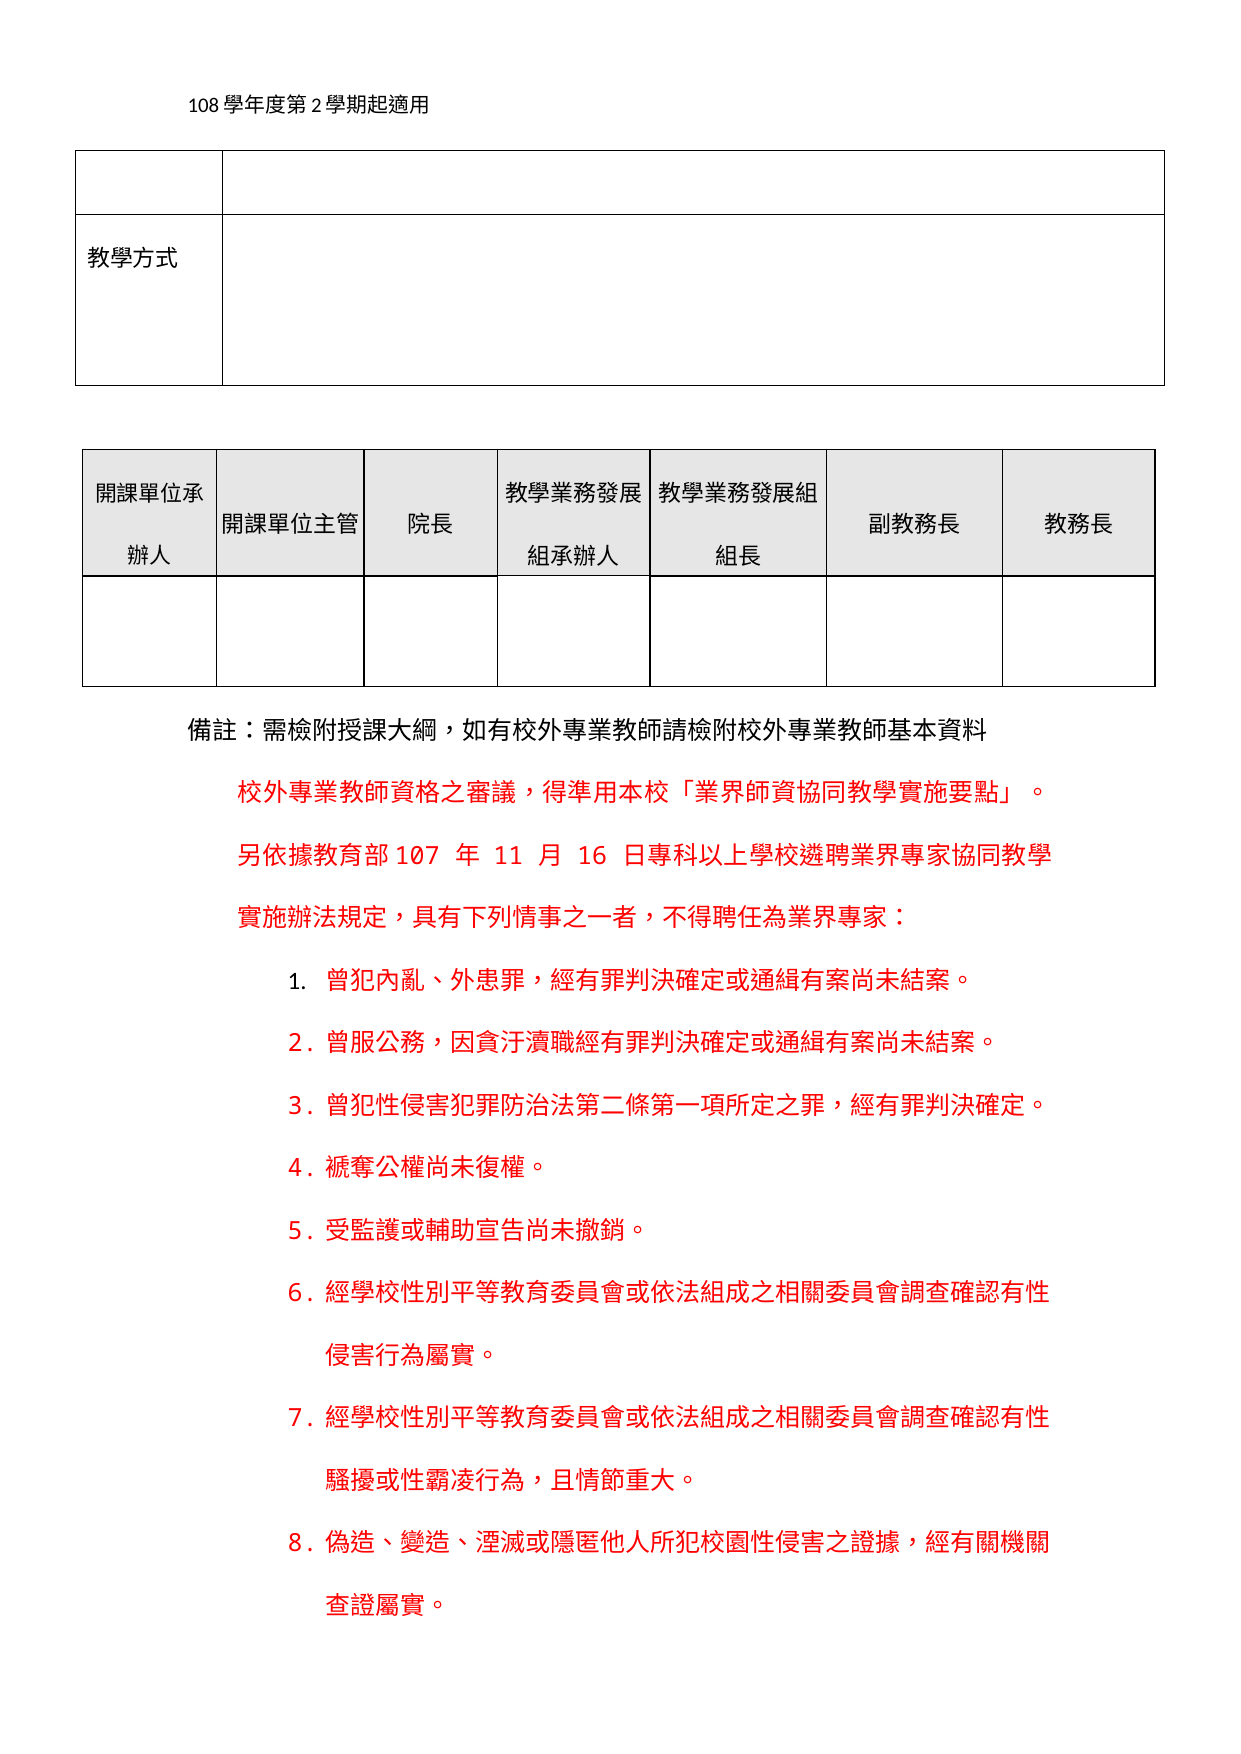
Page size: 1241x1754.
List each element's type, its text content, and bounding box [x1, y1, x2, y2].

table_cell [223, 215, 1164, 385]
list 褫奪公權尚未復權。 [287, 1124, 1053, 1187]
table_cell [223, 151, 1164, 214]
table_header 教學業務發展組承辦人 [498, 450, 649, 575]
list 曾服公務，因貪汙瀆職經有罪判決確定或通緝有案尚未結案。 [287, 999, 1053, 1062]
table_cell 教學方式 [76, 215, 222, 385]
table_header 院長 [365, 450, 497, 575]
text 備註：需檢附授課大綱，如有校外專業教師請檢附校外專業教師基本資料 [187, 687, 1053, 749]
table_header 教務長 [1003, 450, 1154, 575]
table_cell [827, 577, 1002, 686]
table_header 開課單位主管 [217, 450, 363, 575]
table_header 教學業務發展組 組長 [651, 450, 826, 575]
text 校外專業教師資格之審議，得準用本校「業界師資協同教學實施要點」。另依據教育部107 年 11 月 16 日專科以上學校遴聘業界專家協同教學實施辦法規定，具有下列情事之一者，不得聘任為業界專家： [237, 749, 1053, 937]
list 曾犯性侵害犯罪防治法第二條第一項所定之罪，經有罪判決確定。 [287, 1062, 1053, 1124]
list 經學校性別平等教育委員會或依法組成之相關委員會調查確認有性侵害行為屬實。 [287, 1249, 1053, 1374]
list 經學校性別平等教育委員會或依法組成之相關委員會調查確認有性騷擾或性霸凌行為，且情節重大。 [287, 1374, 1053, 1499]
list 曾犯內亂、外患罪，經有罪判決確定或通緝有案尚未結案。 [287, 937, 1053, 999]
table_cell [217, 577, 363, 686]
table_cell [365, 577, 497, 686]
table_header 副教務長 [827, 450, 1002, 575]
table_cell [651, 577, 826, 686]
table_cell [498, 576, 649, 686]
table_cell [1003, 577, 1154, 686]
list 偽造、變造、湮滅或隱匿他人所犯校園性侵害之證據，經有關機關查證屬實。 [287, 1499, 1053, 1624]
list 受監護或輔助宣告尚未撤銷。 [287, 1187, 1053, 1249]
table_cell [83, 577, 216, 686]
table_header 開課單位承辦人 [83, 450, 216, 575]
table_cell [76, 151, 222, 214]
